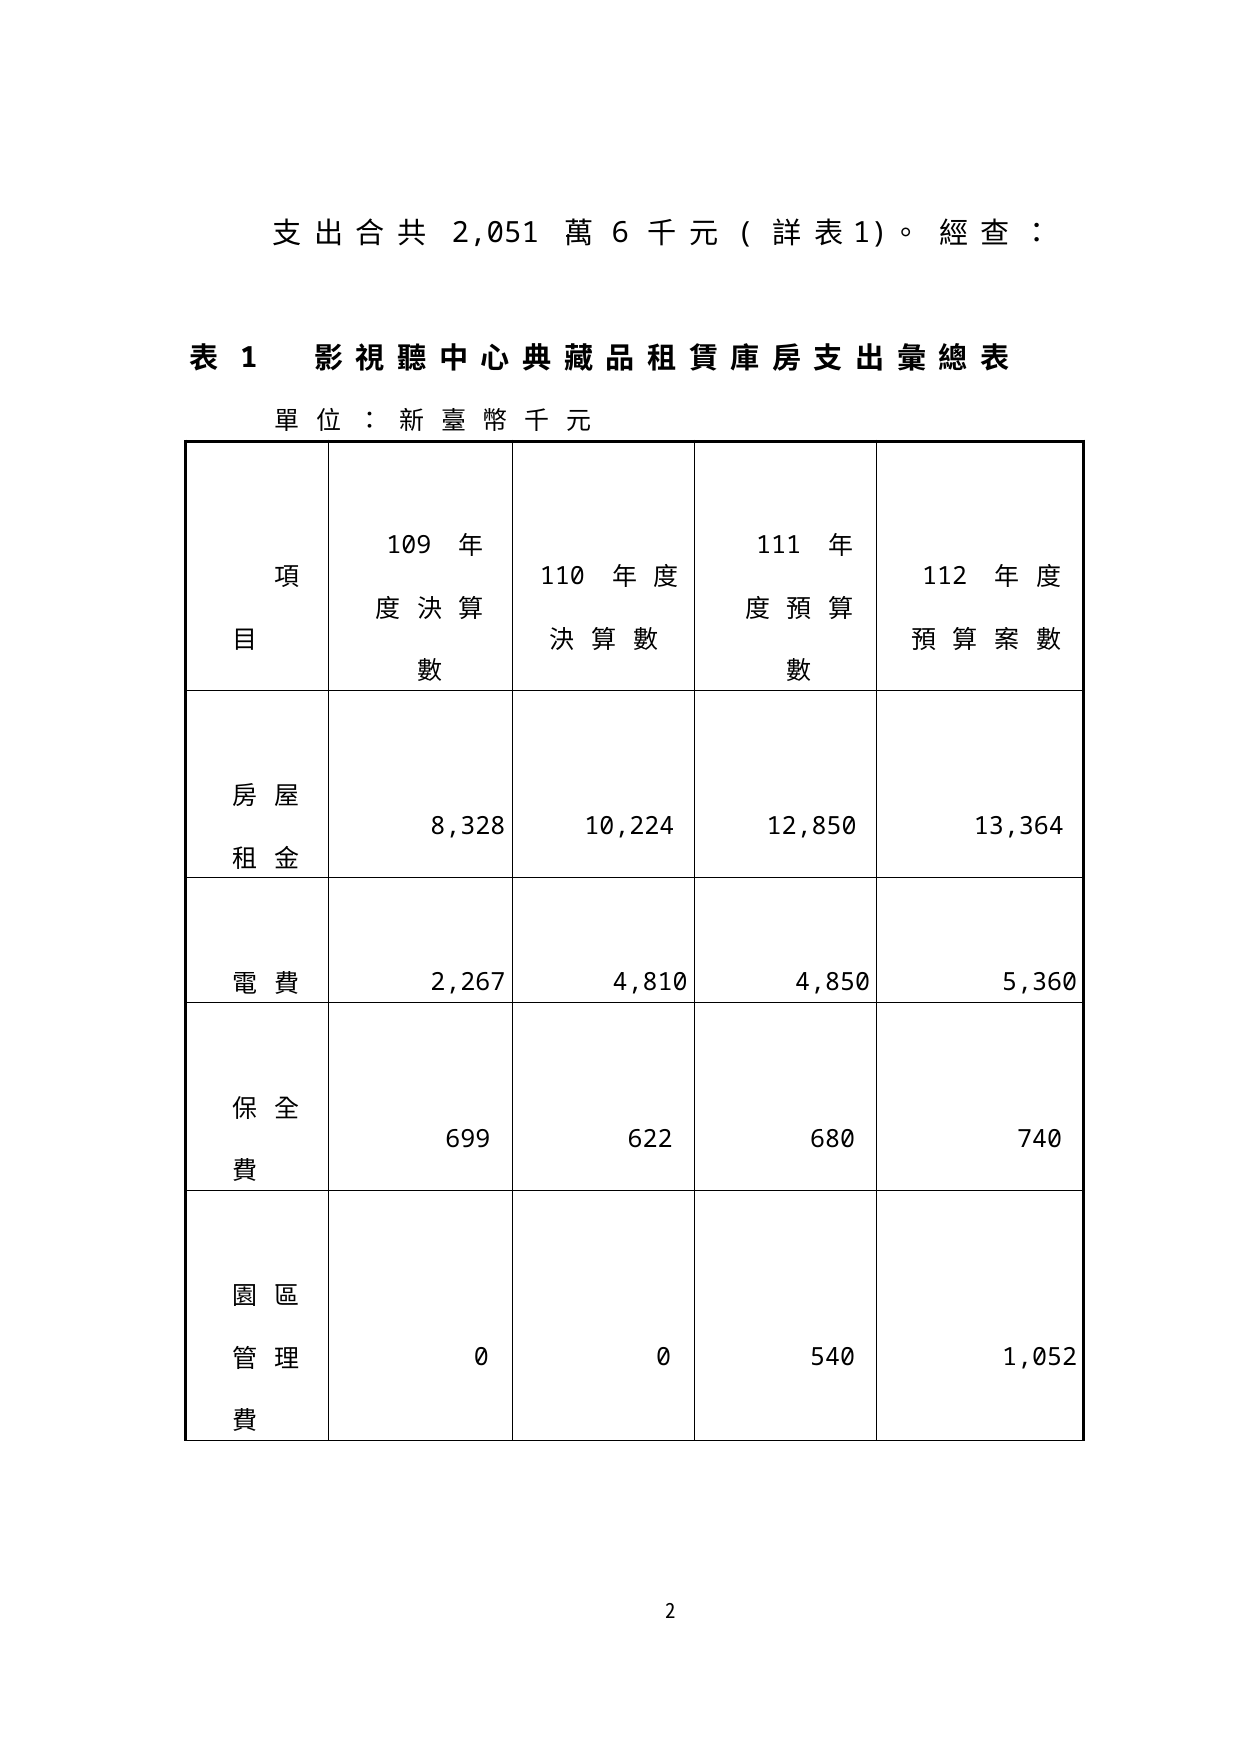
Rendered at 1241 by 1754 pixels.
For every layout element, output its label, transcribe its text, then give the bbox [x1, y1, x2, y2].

table_cell 2,267 [329, 878, 512, 1002]
table_cell 622 [513, 1003, 694, 1189]
table_cell 房屋租金 [187, 691, 328, 877]
table_cell 園區管理費 [187, 1191, 328, 1439]
table_cell 4,810 [513, 878, 694, 1002]
table_cell 5,360 [877, 878, 1082, 1002]
text 支出合共2,051萬6千元(詳表1)。經查： [242, 189, 1058, 252]
table_cell 1,052 [877, 1191, 1082, 1439]
table_header 111年度預算數 [695, 443, 876, 689]
table_header 110年度決算數 [513, 443, 694, 689]
text 表1 影視聽中心典藏品租賃庫房支出彙總表 單位：新臺幣千元 [181, 314, 1058, 439]
table_header 項目 [187, 443, 328, 689]
table_cell 699 [329, 1003, 512, 1189]
table_cell 10,224 [513, 691, 694, 877]
table_cell 740 [877, 1003, 1082, 1189]
table_cell 保全費 [187, 1003, 328, 1189]
table_cell 4,850 [695, 878, 876, 1002]
table_cell 12,850 [695, 691, 876, 877]
table_cell 0 [329, 1191, 512, 1439]
table_cell 680 [695, 1003, 876, 1189]
table_header 109年度決算數 [329, 443, 512, 689]
table_cell 0 [513, 1191, 694, 1439]
table_cell 540 [695, 1191, 876, 1439]
table_cell 8,328 [329, 691, 512, 877]
table_cell 13,364 [877, 691, 1082, 877]
table_header 112年度預算案數 [877, 443, 1082, 689]
table_cell 電費 [187, 878, 328, 1002]
